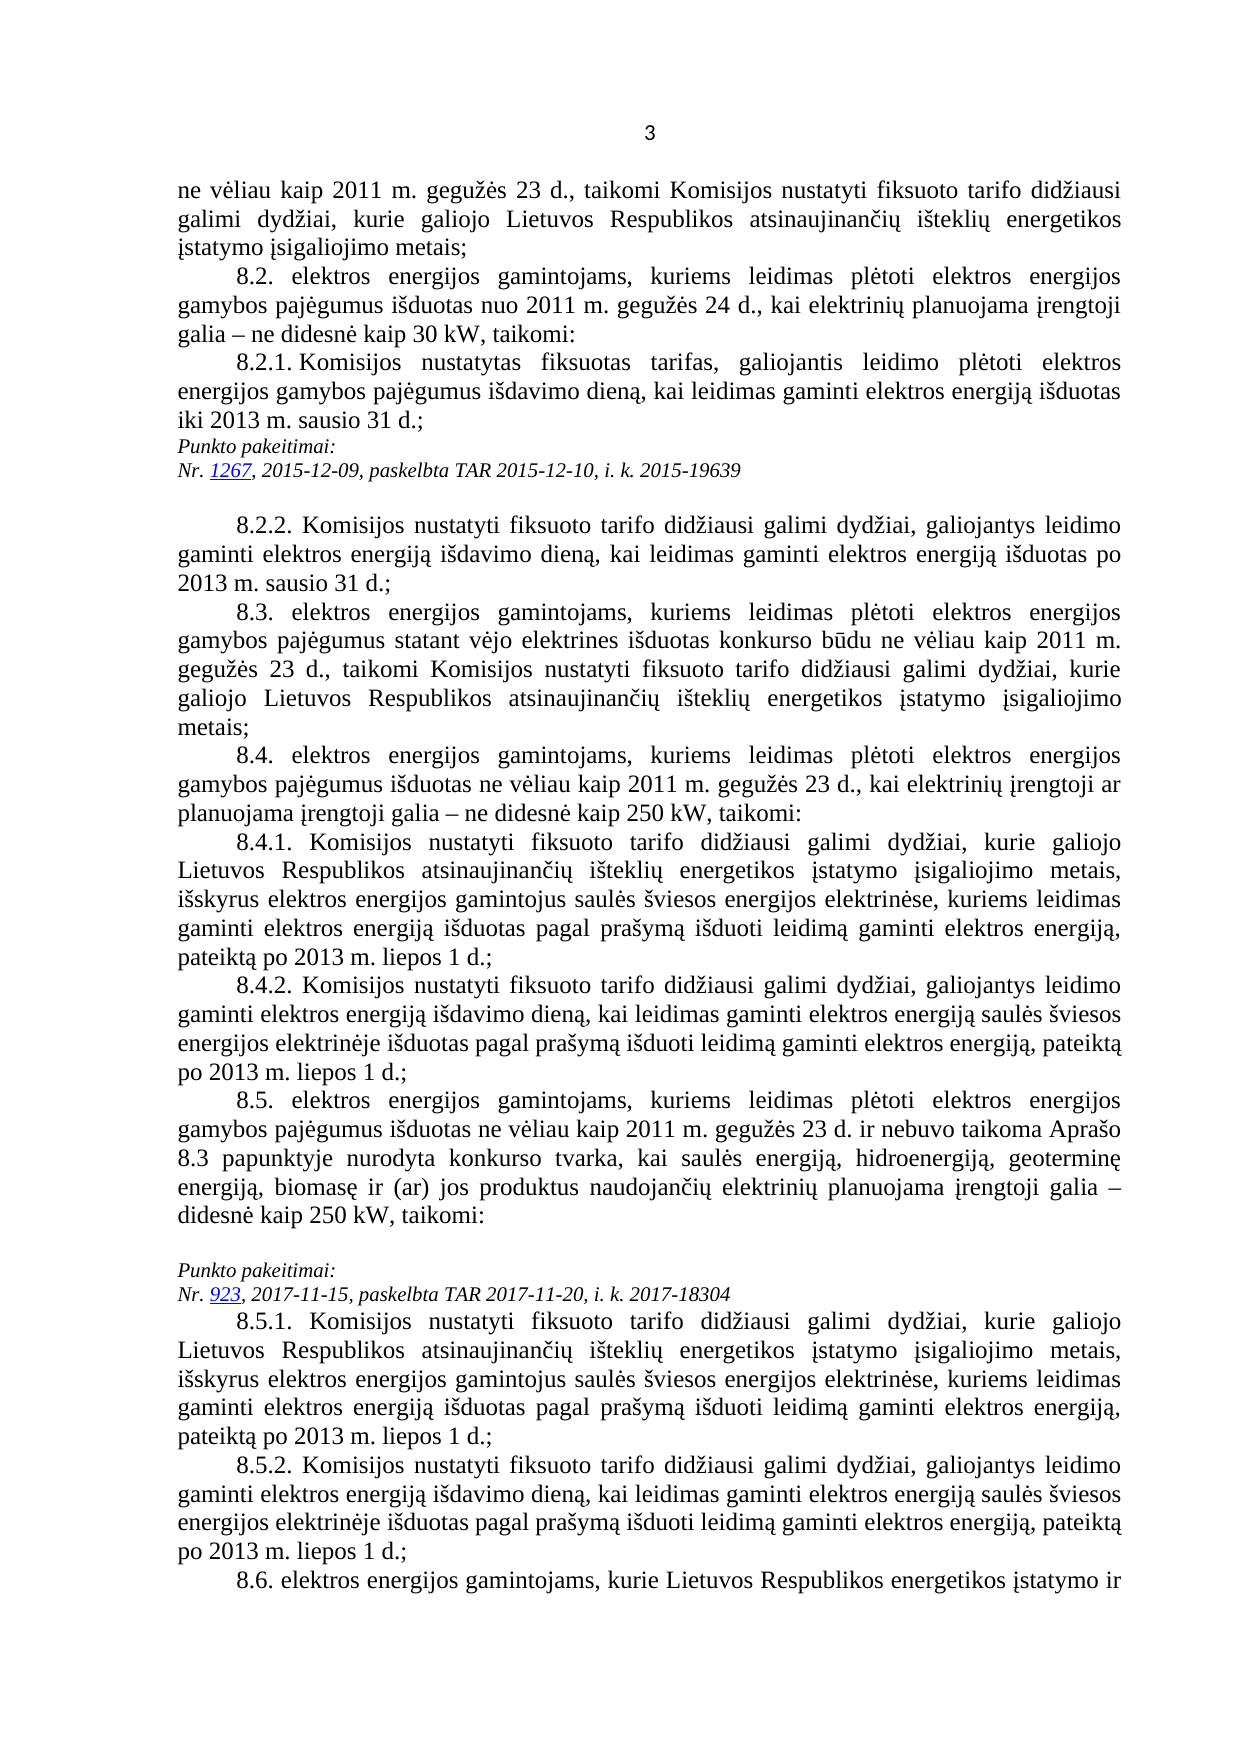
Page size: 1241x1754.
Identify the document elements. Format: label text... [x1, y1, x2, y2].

text ne vėliau kaip 2011 m. gegužės 23 d., taikomi Komisijos nustatyti fiksuoto tarifo didžiausi galimi dydžiai, kurie galiojo Lietuvos Respublikos atsinaujinančių išteklių energetikos įstatymo įsigaliojimo metais; [177, 175, 1122, 261]
text 8.2. elektros energijos gamintojams, kuriems leidimas plėtoti elektros energijos gamybos pajėgumus išduotas nuo 2011 m. gegužės 24 d., kai elektrinių planuojama įrengtoji galia – ne didesnė kaip 30 kW, taikomi: [177, 261, 1122, 347]
text Nr. 923, 2017-11-15, paskelbta TAR 2017-11-20, i. k. 2017-18304 [177, 1282, 1122, 1306]
text 8.3. elektros energijos gamintojams, kuriems leidimas plėtoti elektros energijos gamybos pajėgumus statant vėjo elektrines išduotas konkurso būdu ne vėliau kaip 2011 m. gegužės 23 d., taikomi Komisijos nustatyti fiksuoto tarifo didžiausi galimi dydžiai, kurie galiojo Lietuvos Respublikos atsinaujinančių išteklių energetikos įstatymo įsigaliojimo metais; [177, 597, 1122, 741]
text 8.4.1. Komisijos nustatyti fiksuoto tarifo didžiausi galimi dydžiai, kurie galiojo Lietuvos Respublikos atsinaujinančių išteklių energetikos įstatymo įsigaliojimo metais, išskyrus elektros energijos gamintojus saulės šviesos energijos elektrinėse, kuriems leidimas gaminti elektros energiją išduotas pagal prašymą išduoti leidimą gaminti elektros energiją, pateiktą po 2013 m. liepos 1 d.; [177, 827, 1122, 971]
text 8.2.1. Komisijos nustatytas fiksuotas tarifas, galiojantis leidimo plėtoti elektros energijos gamybos pajėgumus išdavimo dieną, kai leidimas gaminti elektros energiją išduotas iki 2013 m. sausio 31 d.; [177, 347, 1122, 434]
text 8.2.2. Komisijos nustatyti fiksuoto tarifo didžiausi galimi dydžiai, galiojantys leidimo gaminti elektros energiją išdavimo dieną, kai leidimas gaminti elektros energiją išduotas po 2013 m. sausio 31 d.; [177, 511, 1122, 597]
text 8.6. elektros energijos gamintojams, kurie Lietuvos Respublikos energetikos įstatymo ir [177, 1565, 1122, 1594]
text 8.5.1. Komisijos nustatyti fiksuoto tarifo didžiausi galimi dydžiai, kurie galiojo Lietuvos Respublikos atsinaujinančių išteklių energetikos įstatymo įsigaliojimo metais, išskyrus elektros energijos gamintojus saulės šviesos energijos elektrinėse, kuriems leidimas gaminti elektros energiją išduotas pagal prašymą išduoti leidimą gaminti elektros energiją, pateiktą po 2013 m. liepos 1 d.; [177, 1306, 1122, 1450]
text Punkto pakeitimai: [177, 1258, 1122, 1282]
text 8.5.2. Komisijos nustatyti fiksuoto tarifo didžiausi galimi dydžiai, galiojantys leidimo gaminti elektros energiją išdavimo dieną, kai leidimas gaminti elektros energiją saulės šviesos energijos elektrinėje išduotas pagal prašymą išduoti leidimą gaminti elektros energiją, pateiktą po 2013 m. liepos 1 d.; [177, 1450, 1122, 1565]
text 8.5. elektros energijos gamintojams, kuriems leidimas plėtoti elektros energijos gamybos pajėgumus išduotas ne vėliau kaip 2011 m. gegužės 23 d. ir nebuvo taikoma Aprašo 8.3 papunktyje nurodyta konkurso tvarka, kai saulės energiją, hidroenergiją, geoterminę energiją, biomasę ir (ar) jos produktus naudojančių elektrinių planuojama įrengtoji galia – didesnė kaip 250 kW, taikomi: [177, 1086, 1122, 1229]
text 8.4.2. Komisijos nustatyti fiksuoto tarifo didžiausi galimi dydžiai, galiojantys leidimo gaminti elektros energiją išdavimo dieną, kai leidimas gaminti elektros energiją saulės šviesos energijos elektrinėje išduotas pagal prašymą išduoti leidimą gaminti elektros energiją, pateiktą po 2013 m. liepos 1 d.; [177, 971, 1122, 1086]
text Punkto pakeitimai: [177, 434, 1122, 458]
text Nr. 1267, 2015-12-09, paskelbta TAR 2015-12-10, i. k. 2015-19639 [177, 458, 1122, 482]
text 8.4. elektros energijos gamintojams, kuriems leidimas plėtoti elektros energijos gamybos pajėgumus išduotas ne vėliau kaip 2011 m. gegužės 23 d., kai elektrinių įrengtoji ar planuojama įrengtoji galia – ne didesnė kaip 250 kW, taikomi: [177, 741, 1122, 827]
